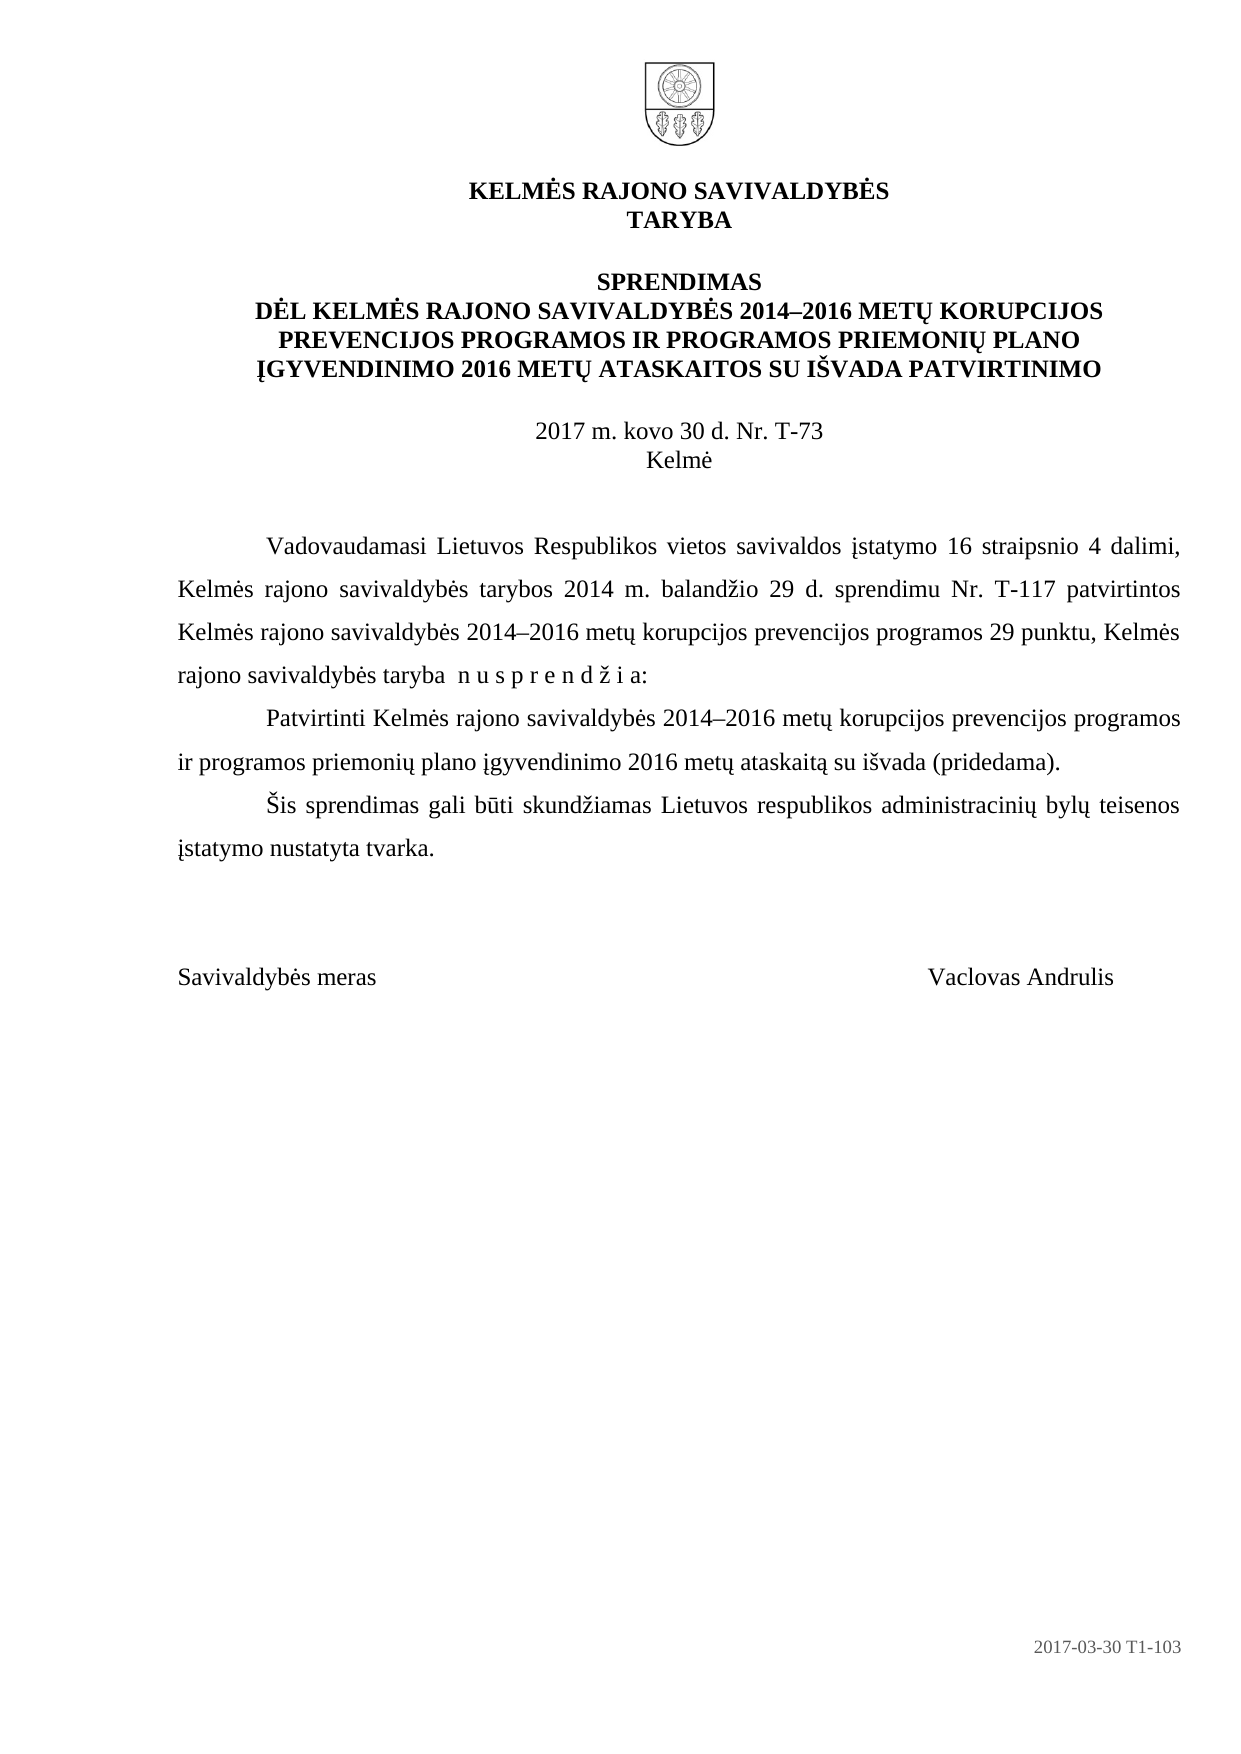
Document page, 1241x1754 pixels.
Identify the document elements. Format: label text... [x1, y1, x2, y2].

text Kelmė [177, 445, 1181, 473]
text TARYBA [177, 205, 1181, 234]
text Patvirtinti Kelmės rajono savivaldybės 2014–2016 metų korupcijos prevencijos programos ir programos priemonių plano įgyvendinimo 2016 metų ataskaitą su išvada (pridedama). [177, 703, 1181, 775]
text Savivaldybės meras Vaclovas Andrulis [177, 962, 1181, 991]
text Vadovaudamasi Lietuvos Respublikos vietos savivaldos įstatymo 16 straipsnio 4 dalimi, Kelmės rajono savivaldybės tarybos 2014 m. balandžio 29 d. sprendimu Nr. T-117 patvirtintos Kelmės rajono savivaldybės 2014–2016 metų korupcijos prevencijos programos 29 punktu, Kelmės rajono savivaldybės taryba nusprendžia: [177, 531, 1181, 689]
text 2017 m. kovo 30 d. Nr. T-73 [177, 416, 1181, 445]
text SPRENDIMAS [177, 267, 1181, 296]
text Šis sprendimas gali būti skundžiamas Lietuvos respublikos administracinių bylų teisenos įstatymo nustatyta tvarka. [177, 790, 1181, 862]
subtitle KELMĖS RAJONO SAVIVALDYBĖS [177, 176, 1181, 205]
text DĖL KELMĖS RAJONO SAVIVALDYBĖS 2014–2016 METŲ KORUPCIJOS PREVENCIJOS PROGRAMOS IR PROGRAMOS PRIEMONIŲ PLANO ĮGYVENDINIMO 2016 METŲ ATASKAITOS SU IŠVADA PATVIRTINIMO [177, 296, 1181, 382]
